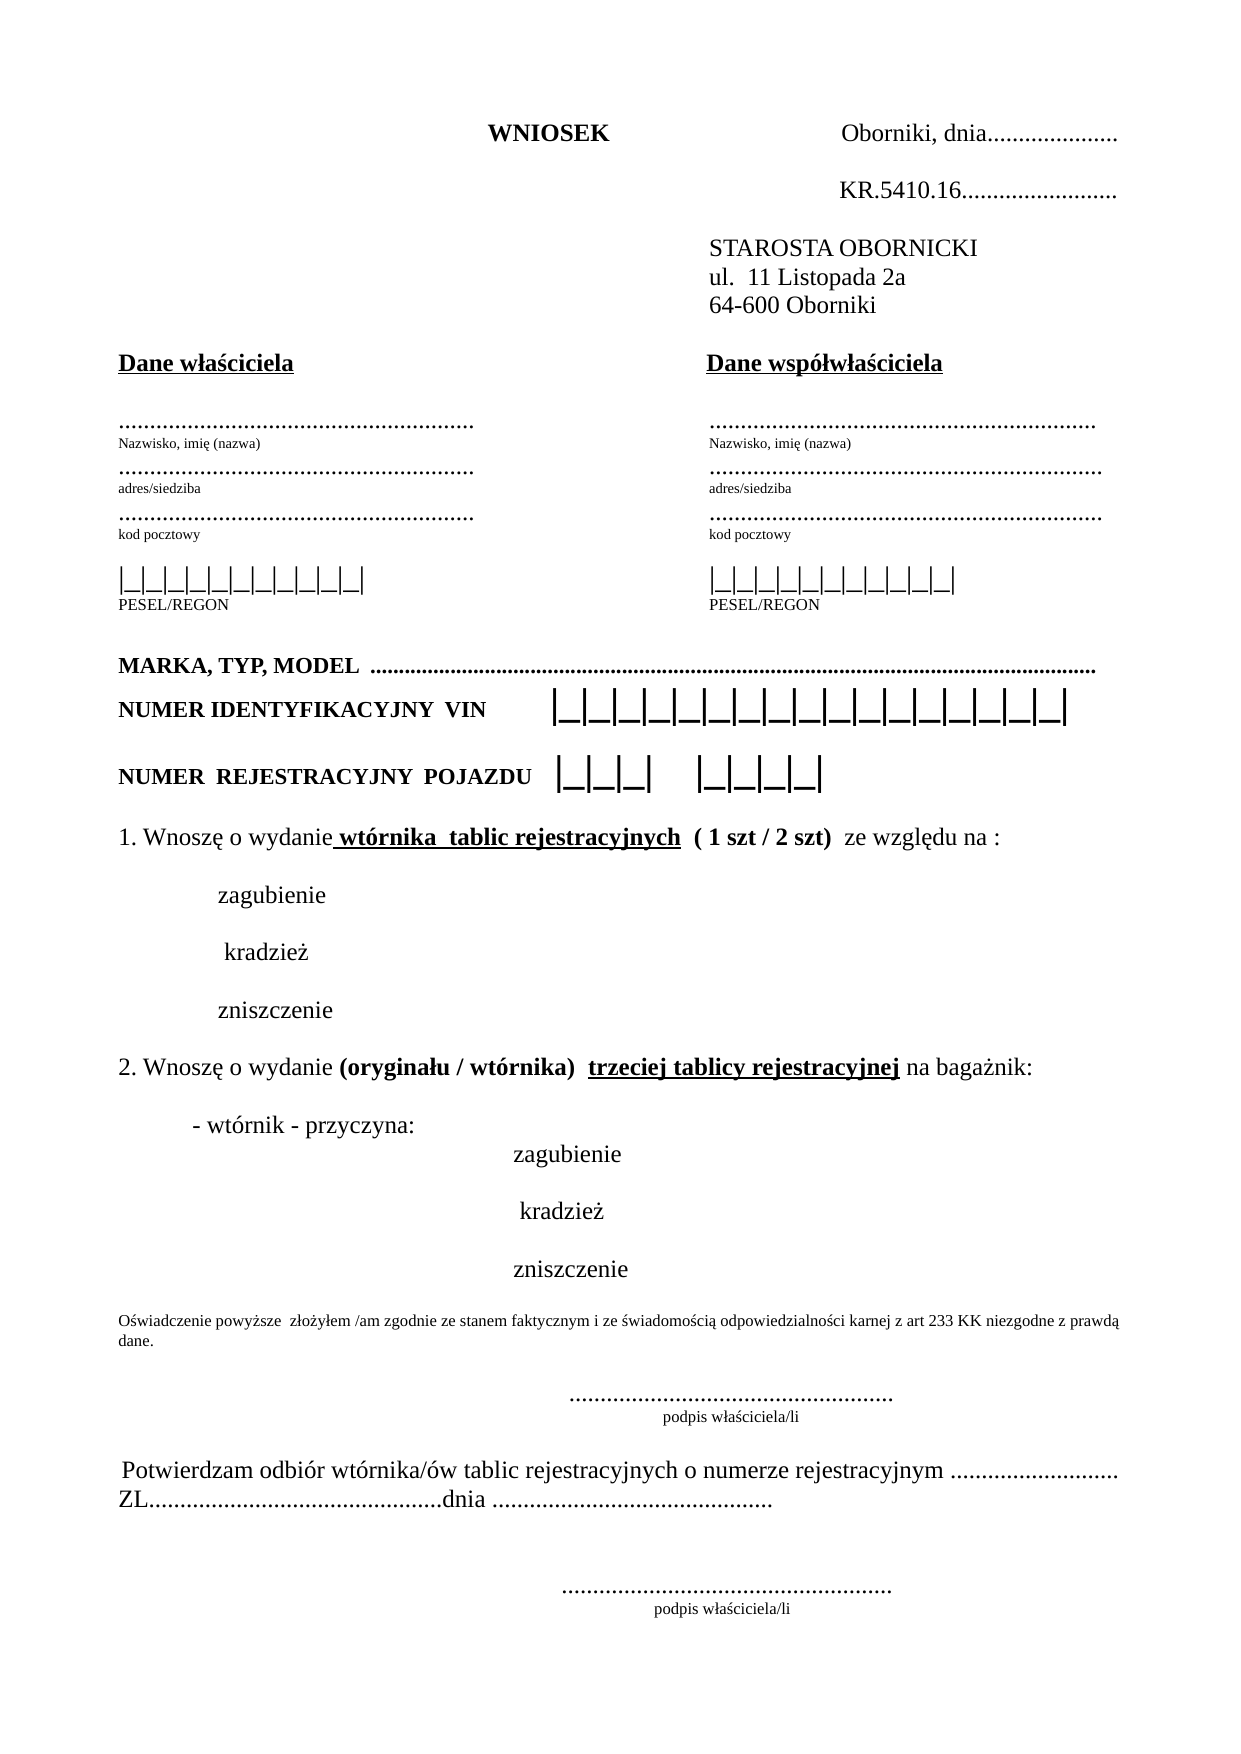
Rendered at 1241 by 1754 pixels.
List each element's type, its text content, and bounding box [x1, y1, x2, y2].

text podpis właściciela/li [118, 1407, 1122, 1426]
text  zagubienie [118, 1139, 1122, 1167]
text  zniszczenie [118, 1254, 1122, 1311]
text WNIOSEK Oborniki, dnia..................... [118, 118, 1122, 147]
text ......................................................... ............................................................... [118, 451, 1122, 480]
text ZL...............................................dnia ............................................. [118, 1484, 1122, 1512]
text adres/siedziba adres/siedziba [118, 480, 1122, 497]
text 1. Wnoszę o wydanie wtórnika tablic rejestracyjnych ( 1 szt / 2 szt) ze względu na : [118, 822, 1122, 851]
text |_|_|_|_|_|_|_|_|_|_|_| |_|_|_|_|_|_|_|_|_|_|_| [118, 559, 1122, 595]
text - wtórnik - przyczyna: [118, 1110, 1122, 1139]
text podpis właściciela/li [118, 1599, 1122, 1618]
text NUMER IDENTYFIKACYJNY VIN |_|_|_|_|_|_|_|_|_|_|_|_|_|_|_|_|_| [118, 679, 1122, 727]
text  zagubienie [118, 880, 1122, 909]
text kod pocztowy kod pocztowy [118, 525, 1122, 542]
text Dane właściciela Dane współwłaściciela [118, 348, 1122, 377]
text Potwierdzam odbiór wtórnika/ów tablic rejestracyjnych o numerze rejestracyjnym ........................... [118, 1455, 1122, 1484]
text NUMER REJESTRACYJNY POJAZDU |_|_|_| |_|_|_|_| [118, 746, 1122, 794]
text Oświadczenie powyższe złożyłem /am zgodnie ze stanem faktycznym i ze świadomością odpowiedzialności karnej z art 233 KK niezgodne z prawdą dane. [118, 1311, 1122, 1349]
text ..................................................... [118, 1570, 1122, 1599]
text  zniszczenie [118, 995, 1122, 1052]
text Nazwisko, imię (nazwa) Nazwisko, imię (nazwa) [118, 434, 1122, 451]
text  kradzież [118, 937, 1122, 966]
text ......................................................... ............................................................... [118, 497, 1122, 525]
text .................................................... [118, 1378, 1122, 1407]
text PESEL/REGON PESEL/REGON [118, 595, 1122, 614]
text 2. Wnoszę o wydanie (oryginału / wtórnika) trzeciej tablicy rejestracyjnej na bagażnik: [118, 1052, 1122, 1081]
text KR.5410.16......................... [118, 147, 1122, 204]
text ul. 11 Listopada 2a [118, 262, 1122, 291]
text MARKA, TYP, MODEL ............................................................................................................................... [118, 652, 1122, 679]
text 64-600 Oborniki [118, 291, 1122, 319]
text STAROSTA OBORNICKI [118, 233, 1122, 262]
text ......................................................... .............................................................. [118, 406, 1122, 434]
text  kradzież [118, 1196, 1122, 1225]
